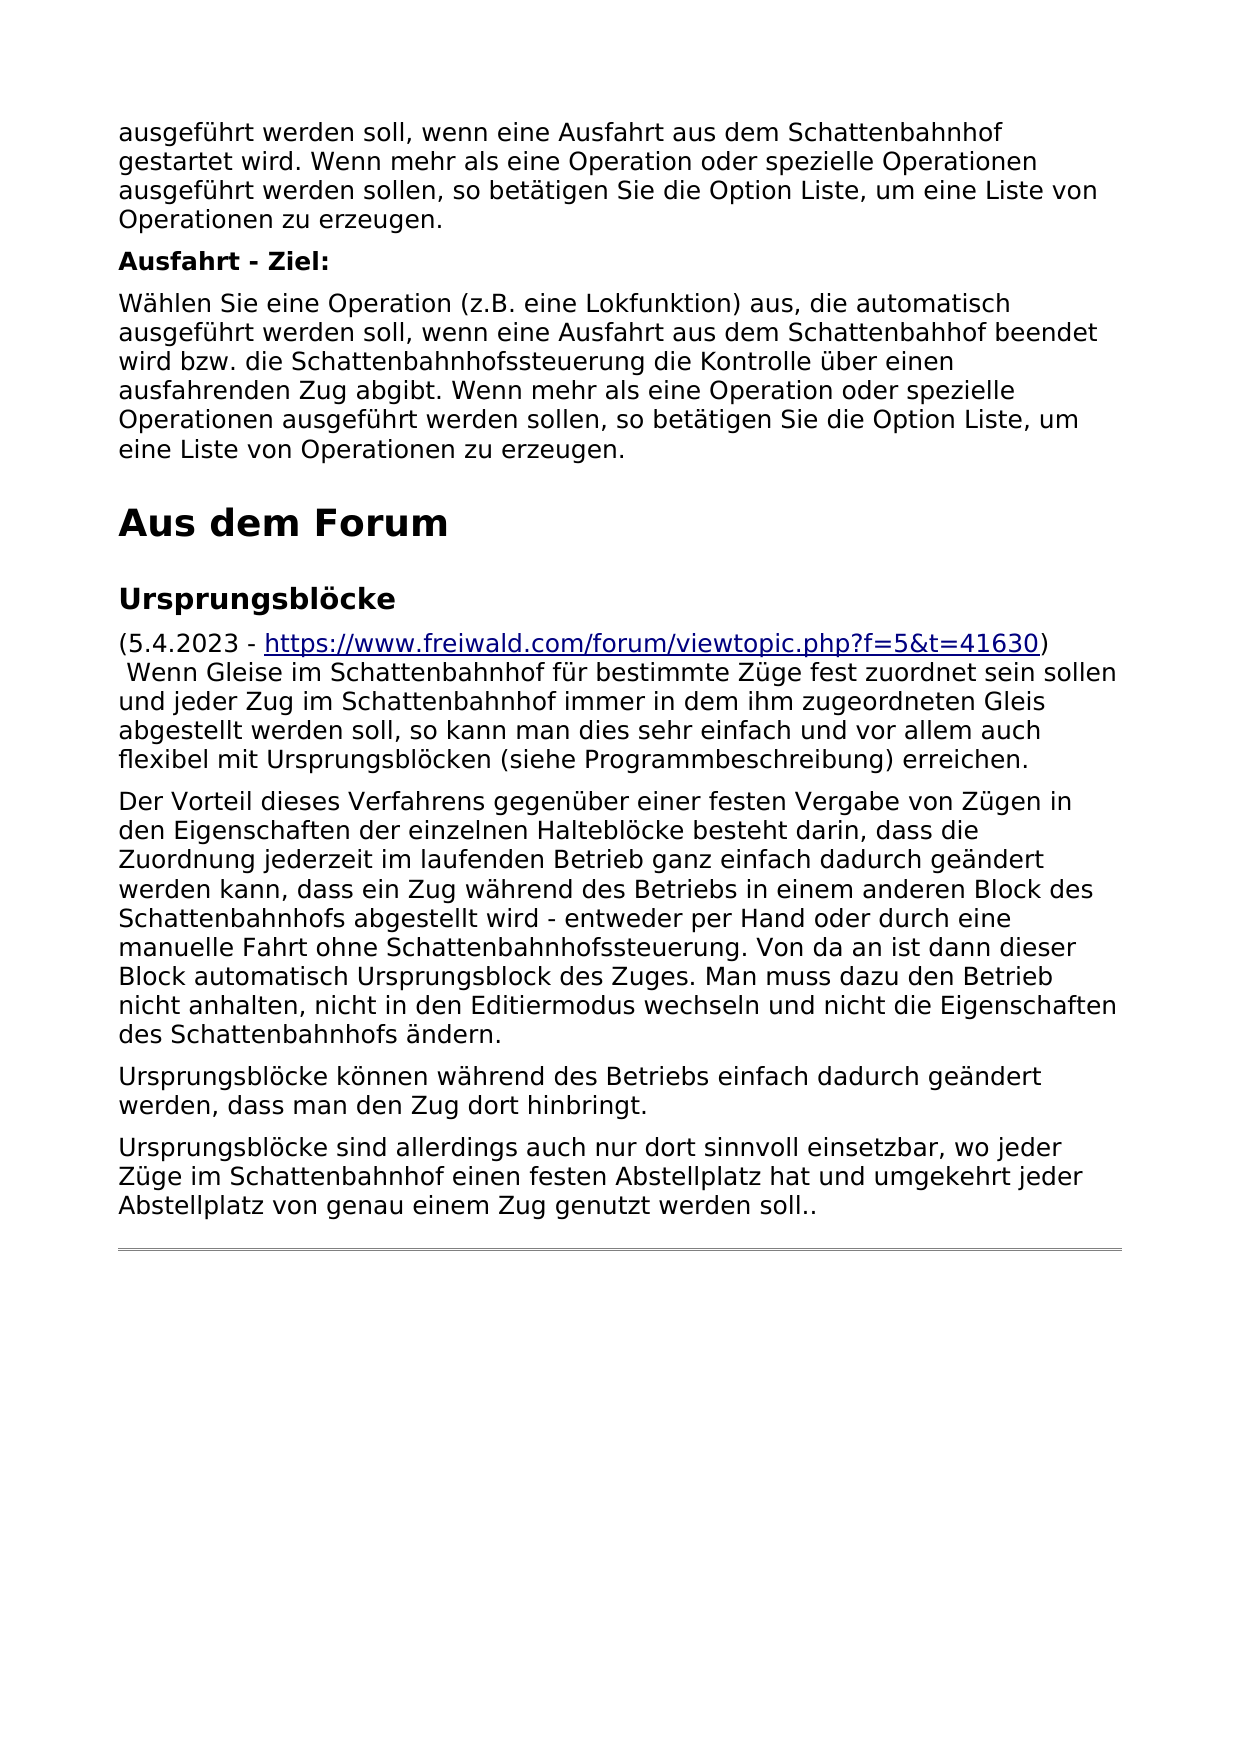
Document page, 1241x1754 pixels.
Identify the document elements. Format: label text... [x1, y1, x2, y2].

text ausgeführt werden soll, wenn eine Ausfahrt aus dem Schattenbahnhof gestartet wird. Wenn mehr als eine Operation oder spezielle Operationen ausgeführt werden sollen, so betätigen Sie die Option Liste, um eine Liste von Operationen zu erzeugen. [118, 118, 1122, 235]
subtitle Ursprungsblöcke [118, 583, 1122, 617]
text Ursprungsblöcke sind allerdings auch nur dort sinnvoll einsetzbar, wo jeder Züge im Schattenbahnhof einen festen Abstellplatz hat und umgekehrt jeder Abstellplatz von genau einem Zug genutzt werden soll.. [118, 1133, 1122, 1221]
text Ursprungsblöcke können während des Betriebs einfach dadurch geändert werden, dass man den Zug dort hinbringt. [118, 1062, 1122, 1121]
text Wählen Sie eine Operation (z.B. eine Lokfunktion) aus, die automatisch ausgeführt werden soll, wenn eine Ausfahrt aus dem Schattenbahhof beendet wird bzw. die Schattenbahnhofssteuerung die Kontrolle über einen ausfahrenden Zug abgibt. Wenn mehr als eine Operation oder spezielle Operationen ausgeführt werden sollen, so betätigen Sie die Option Liste, um eine Liste von Operationen zu erzeugen. [118, 289, 1122, 464]
text Ausfahrt - Ziel: [118, 247, 1122, 276]
subtitle Aus dem Forum [118, 501, 1122, 545]
text (5.4.2023 - https://www.freiwald.com/forum/viewtopic.php?f=5&t=41630) Wenn Gleise im Schattenbahnhof für bestimmte Züge fest zuordnet sein sollen und jeder Zug im Schattenbahnhof immer in dem ihm zugeordneten Gleis abgestellt werden soll, so kann man dies sehr einfach und vor allem auch flexibel mit Ursprungsblöcken (siehe Programmbeschreibung) erreichen. [118, 629, 1122, 775]
text Der Vorteil dieses Verfahrens gegenüber einer festen Vergabe von Zügen in den Eigenschaften der einzelnen Halteblöcke besteht darin, dass die Zuordnung jederzeit im laufenden Betrieb ganz einfach dadurch geändert werden kann, dass ein Zug während des Betriebs in einem anderen Block des Schattenbahnhofs abgestellt wird - entweder per Hand oder durch eine manuelle Fahrt ohne Schattenbahnhofssteuerung. Von da an ist dann dieser Block automatisch Ursprungsblock des Zuges. Man muss dazu den Betrieb nicht anhalten, nicht in den Editiermodus wechseln und nicht die Eigenschaften des Schattenbahnhofs ändern. [118, 787, 1122, 1050]
